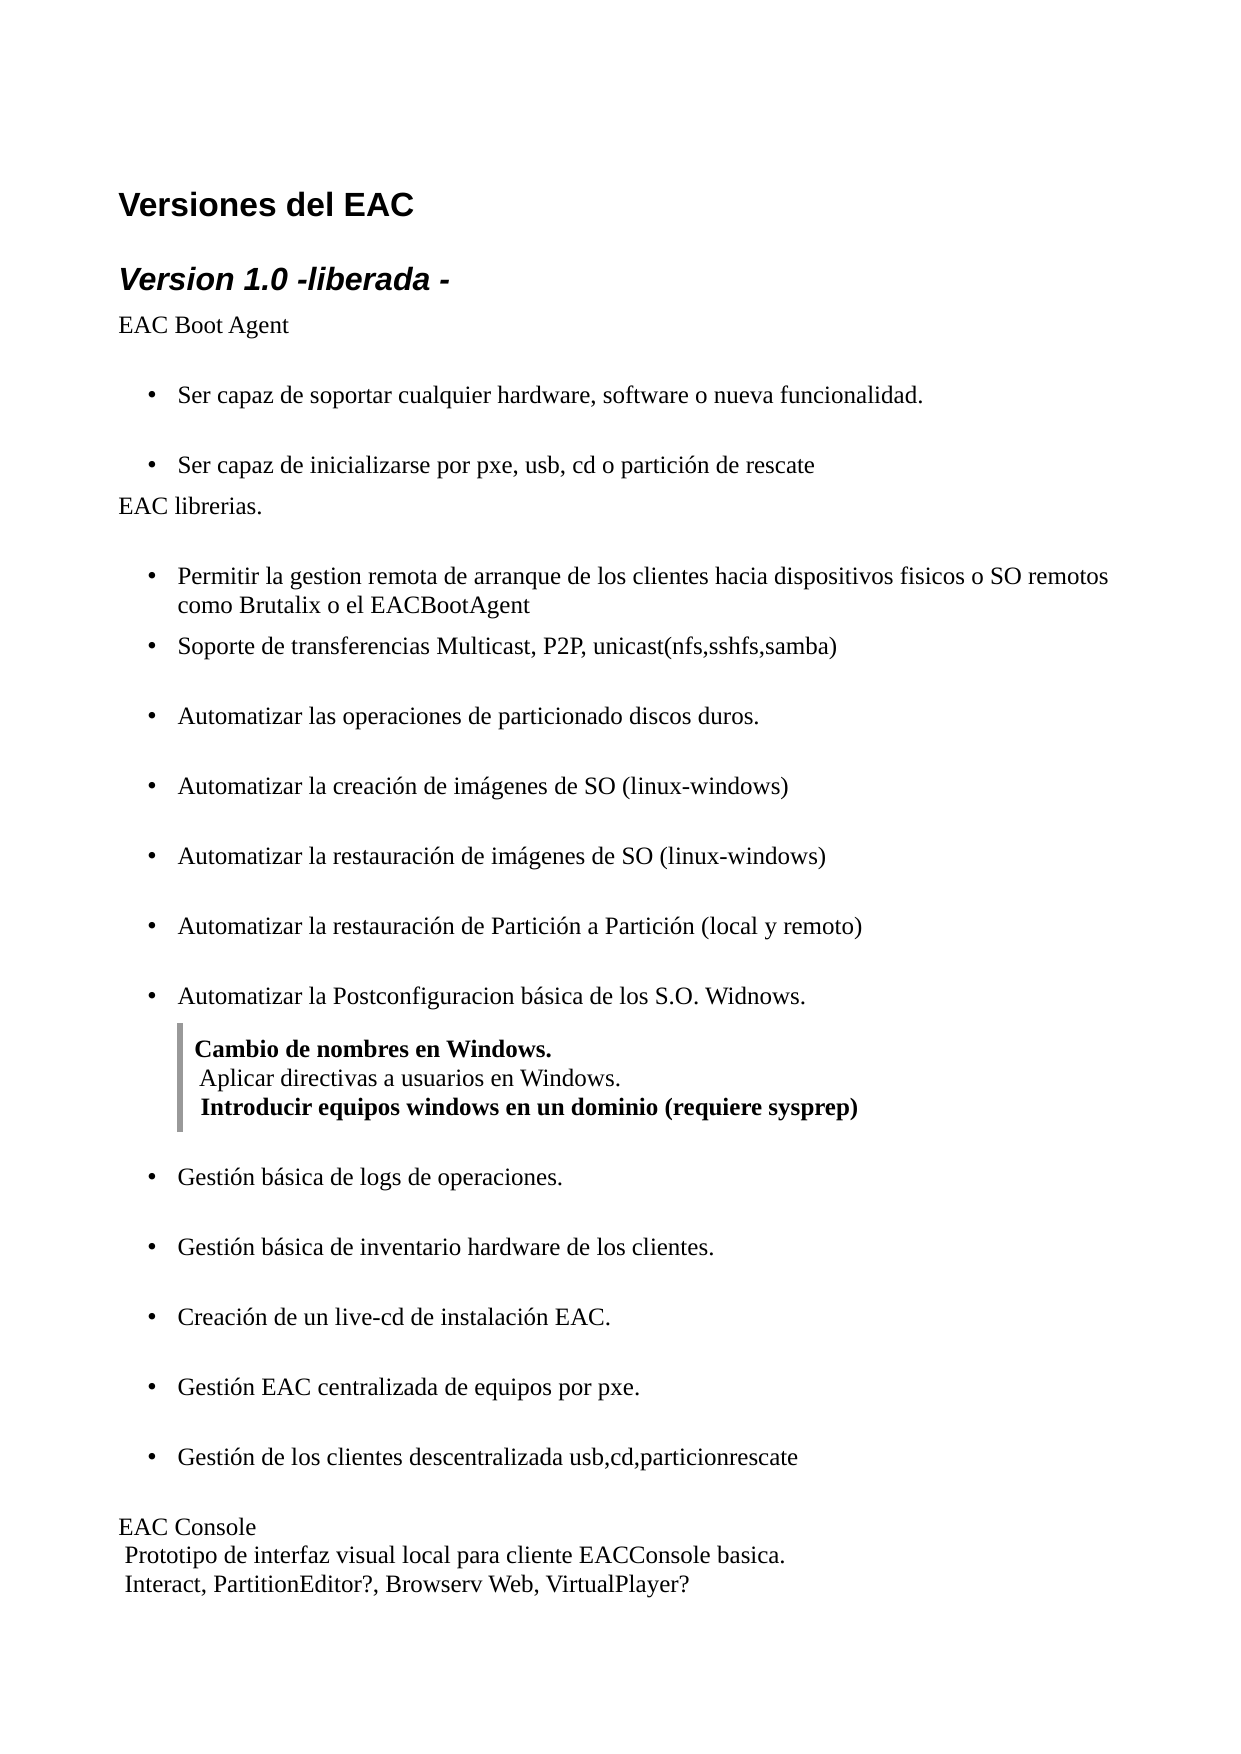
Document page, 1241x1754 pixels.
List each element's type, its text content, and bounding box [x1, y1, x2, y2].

list Gestión de los clientes descentralizada usb,cd,particionrescate [148, 1442, 1122, 1499]
subtitle Versiones del EAC [118, 184, 1122, 223]
list Permitir la gestion remota de arranque de los clientes hacia dispositivos fisicos o SO remotos como Brutalix o el EACBootAgent [148, 561, 1122, 619]
list Creación de un live-cd de instalación EAC. [148, 1302, 1122, 1359]
list Automatizar la creación de imágenes de SO (linux-windows) [148, 771, 1122, 829]
list Gestión EAC centralizada de equipos por pxe. [148, 1372, 1122, 1429]
list Automatizar la Postconfiguracion básica de los S.O. Widnows. [148, 981, 1122, 1010]
text EAC Console Prototipo de interfaz visual local para cliente EACConsole basica. Interact, PartitionEditor?, Browserv Web, VirtualPlayer? [118, 1512, 1122, 1627]
text Cambio de nombres en Windows. Aplicar directivas a usuarios en Windows. Introducir equipos windows en un dominio (requiere sysprep) [177, 1022, 1063, 1132]
list [148, 118, 1122, 147]
list Ser capaz de soportar cualquier hardware, software o nueva funcionalidad. [148, 380, 1122, 437]
subtitle Version 1.0 -liberada - [118, 261, 1122, 297]
list Automatizar la restauración de imágenes de SO (linux-windows) [148, 841, 1122, 899]
text EAC librerias. [118, 491, 1122, 549]
list Automatizar las operaciones de particionado discos duros. [148, 701, 1122, 759]
list Soporte de transferencias Multicast, P2P, unicast(nfs,sshfs,samba) [148, 631, 1122, 689]
list Ser capaz de inicializarse por pxe, usb, cd o partición de rescate [148, 450, 1122, 479]
text EAC Boot Agent [118, 310, 1122, 367]
list Automatizar la restauración de Partición a Partición (local y remoto) [148, 911, 1122, 969]
list Gestión básica de logs de operaciones. [148, 1162, 1122, 1219]
list Gestión básica de inventario hardware de los clientes. [148, 1232, 1122, 1289]
